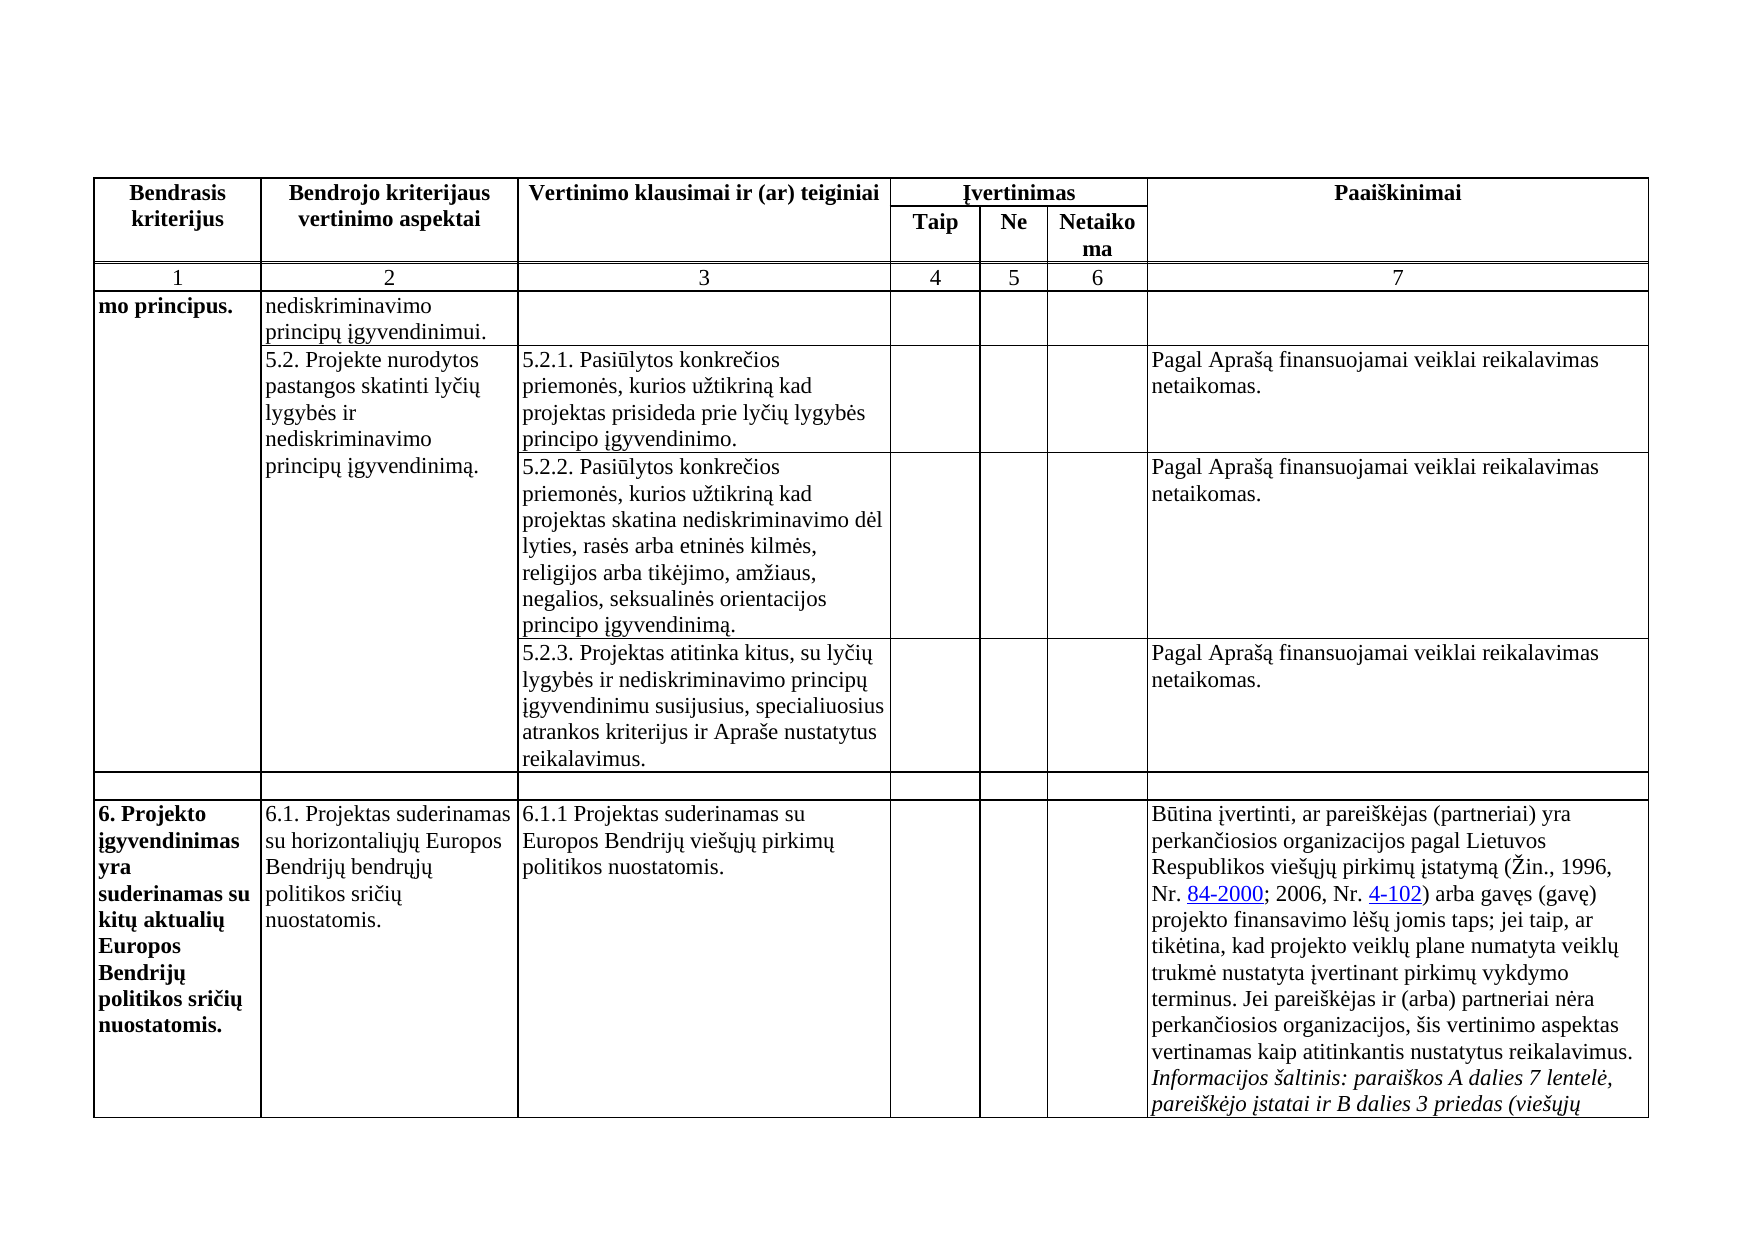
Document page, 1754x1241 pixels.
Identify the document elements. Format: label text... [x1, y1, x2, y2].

table_cell [981, 292, 1047, 345]
table_cell 5 [981, 264, 1047, 290]
table_header Bendrasis kriterijus [95, 179, 260, 261]
table_cell Netaikoma [1048, 207, 1147, 261]
table_cell 2 [262, 264, 517, 290]
table_header Bendrojo kriterijaus vertinimo aspektai [262, 179, 517, 261]
table_cell [981, 346, 1047, 452]
table_cell [519, 773, 890, 799]
table_cell 5.2.2. Pasiūlytos konkrečios priemonės, kurios užtikriną kad projektas skatina nediskriminavimo dėl lyties, rasės arba etninės kilmės, religijos arba tikėjimo, amžiaus, negalios, seksualinės orientacijos principo įgyvendinimą. [519, 453, 890, 638]
table_cell [891, 292, 979, 345]
table_header Vertinimo klausimai ir (ar) teiginiai [519, 179, 890, 261]
table_cell Būtina įvertinti, ar pareiškėjas (partneriai) yra perkančiosios organizacijos pagal Lietuvos Respublikos viešųjų pirkimų įstatymą (Žin., 1996, Nr. 84-2000; 2006, Nr. 4-102) arba gavęs (gavę) projekto finansavimo lėšų jomis taps; jei taip, ar tikėtina, kad projekto veiklų plane numatyta veiklų trukmė nustatyta įvertinant pirkimų vykdymo terminus. Jei pareiškėjas ir (arba) partneriai nėra perkančiosios organizacijos, šis vertinimo aspektas vertinamas kaip atitinkantis nustatytus reikalavimus. Informacijos šaltinis: paraiškos A dalies 7 lentelė, pareiškėjo įstatai ir B dalies 3 priedas (viešųjų [1148, 801, 1648, 1117]
table_cell [1048, 292, 1147, 345]
table_cell [981, 773, 1047, 799]
table_cell [1048, 639, 1147, 771]
table_cell Ne [981, 207, 1047, 261]
table_cell [519, 292, 890, 345]
table_cell mo principus. [95, 292, 260, 771]
table_cell [1048, 801, 1147, 1117]
table_cell [891, 801, 979, 1117]
table_cell Pagal Aprašą finansuojamai veiklai reikalavimas netaikomas. [1148, 453, 1648, 638]
table_cell 6. Projekto įgyvendinimas yra suderinamas su kitų aktualių Europos Bendrijų politikos sričių nuostatomis. [95, 801, 260, 1117]
table_cell [262, 773, 517, 799]
table_cell [891, 346, 979, 452]
table_cell 3 [519, 264, 890, 290]
table_cell 5.2.1. Pasiūlytos konkrečios priemonės, kurios užtikriną kad projektas prisideda prie lyčių lygybės principo įgyvendinimo. [519, 346, 890, 452]
table_cell [1048, 346, 1147, 452]
table_cell [1148, 292, 1648, 345]
table_cell [981, 801, 1047, 1117]
table_cell [1048, 773, 1147, 799]
table_header Įvertinimas [891, 179, 1147, 205]
table_cell 1 [95, 264, 260, 290]
table_cell [1048, 453, 1147, 638]
table_cell 4 [891, 264, 979, 290]
table_header Paaiškinimai [1148, 179, 1648, 261]
table_cell 7 [1148, 264, 1648, 290]
table_cell 6 [1048, 264, 1147, 290]
table_cell Taip [891, 207, 979, 261]
table_cell nediskriminavimo principų įgyvendinimui. [262, 292, 517, 345]
table_cell [1148, 773, 1648, 799]
table_cell 6.1. Projektas suderinamas su horizontaliųjų Europos Bendrijų bendrųjų politikos sričių nuostatomis. [262, 801, 517, 1117]
table_cell 5.2.3. Projektas atitinka kitus, su lyčių lygybės ir nediskriminavimo principų įgyvendinimu susijusius, specialiuosius atrankos kriterijus ir Apraše nustatytus reikalavimus. [519, 639, 890, 771]
table_cell Pagal Aprašą finansuojamai veiklai reikalavimas netaikomas. [1148, 639, 1648, 771]
table_cell [891, 639, 979, 771]
table_cell [891, 453, 979, 638]
table_cell Pagal Aprašą finansuojamai veiklai reikalavimas netaikomas. [1148, 346, 1648, 452]
table_cell [981, 639, 1047, 771]
table_cell [95, 773, 260, 799]
table_cell [981, 453, 1047, 638]
table_cell 6.1.1 Projektas suderinamas su Europos Bendrijų viešųjų pirkimų politikos nuostatomis. [519, 801, 890, 1117]
table_cell [891, 773, 979, 799]
table_cell 5.2. Projekte nurodytos pastangos skatinti lyčių lygybės ir nediskriminavimo principų įgyvendinimą. [262, 346, 517, 771]
